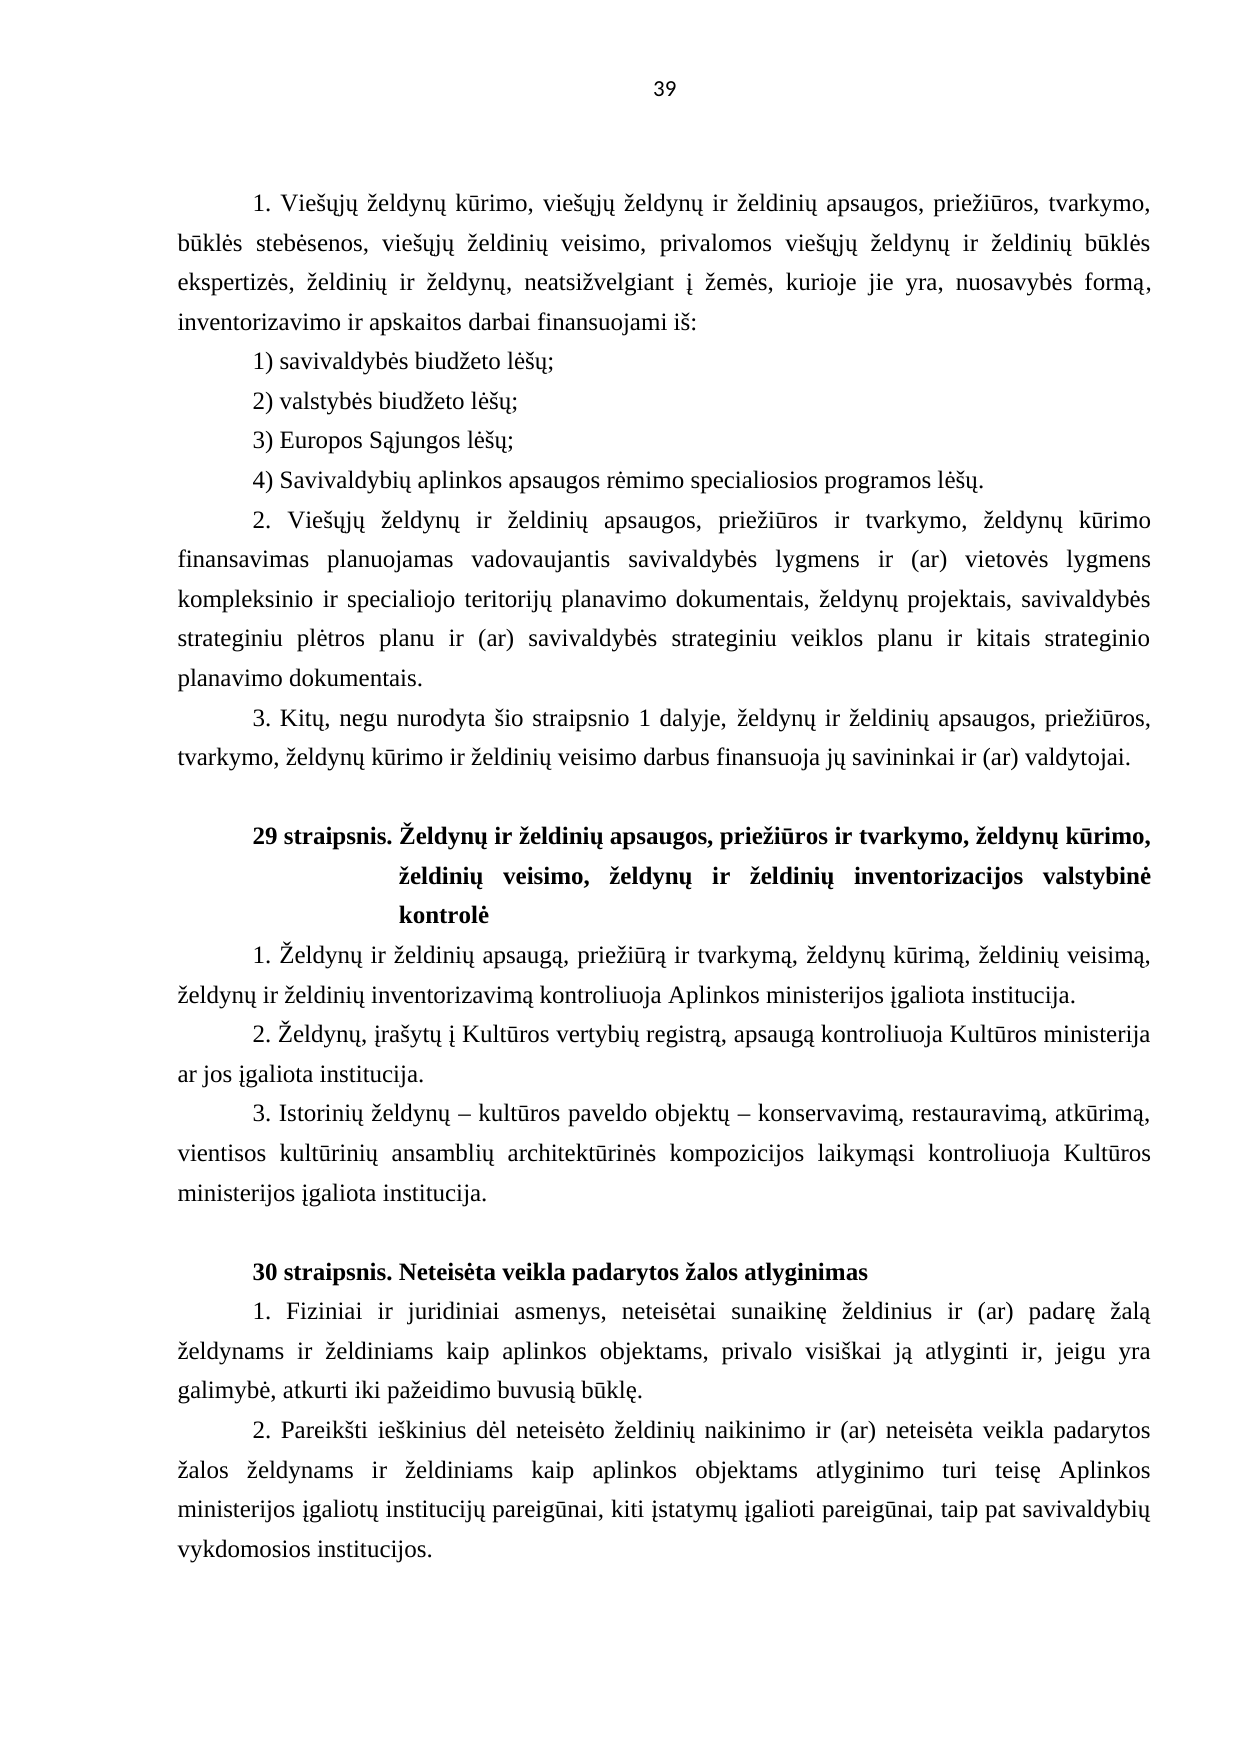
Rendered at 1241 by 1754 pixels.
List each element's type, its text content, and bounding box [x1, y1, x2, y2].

text 1. Fiziniai ir juridiniai asmenys, neteisėtai sunaikinę želdinius ir (ar) padarę žalą želdynams ir želdiniams kaip aplinkos objektams, privalo visiškai ją atlyginti ir, jeigu yra galimybė, atkurti iki pažeidimo buvusią būklę. [177, 1286, 1152, 1404]
text 2. Pareikšti ieškinius dėl neteisėto želdinių naikinimo ir (ar) neteisėta veikla padarytos žalos želdynams ir želdiniams kaip aplinkos objektams atlyginimo turi teisę Aplinkos ministerijos įgaliotų institucijų pareigūnai, kiti įstatymų įgalioti pareigūnai, taip pat savivaldybių vykdomosios institucijos. [177, 1404, 1152, 1563]
text 4) Savivaldybių aplinkos apsaugos rėmimo specialiosios programos lėšų. [177, 454, 1152, 494]
text 3) Europos Sąjungos lėšų; [177, 415, 1152, 454]
text 30 straipsnis. Neteisėta veikla padarytos žalos atlyginimas [177, 1246, 1152, 1286]
text 2) valstybės biudžeto lėšų; [177, 375, 1152, 415]
text 1. Viešųjų želdynų kūrimo, viešųjų želdynų ir želdinių apsaugos, priežiūros, tvarkymo, būklės stebėsenos, viešųjų želdinių veisimo, privalomos viešųjų želdynų ir želdinių būklės ekspertizės, želdinių ir želdynų, neatsižvelgiant į žemės, kurioje jie yra, nuosavybės formą, inventorizavimo ir apskaitos darbai finansuojami iš: [177, 177, 1152, 336]
text 3. Istorinių želdynų – kultūros paveldo objektų – konservavimą, restauravimą, atkūrimą, vientisos kultūrinių ansamblių architektūrinės kompozicijos laikymąsi kontroliuoja Kultūros ministerijos įgaliota institucija. [177, 1088, 1152, 1206]
text 2. Viešųjų želdynų ir želdinių apsaugos, priežiūros ir tvarkymo, želdynų kūrimo finansavimas planuojamas vadovaujantis savivaldybės lygmens ir (ar) vietovės lygmens kompleksinio ir specialiojo teritorijų planavimo dokumentais, želdynų projektais, savivaldybės strateginiu plėtros planu ir (ar) savivaldybės strateginiu veiklos planu ir kitais strateginio planavimo dokumentais. [177, 494, 1152, 692]
text 3. Kitų, negu nurodyta šio straipsnio 1 dalyje, želdynų ir želdinių apsaugos, priežiūros, tvarkymo, želdynų kūrimo ir želdinių veisimo darbus finansuoja jų savininkai ir (ar) valdytojai. [177, 692, 1152, 771]
text 2. Želdynų, įrašytų į Kultūros vertybių registrą, apsaugą kontroliuoja Kultūros ministerija ar jos įgaliota institucija. [177, 1008, 1152, 1088]
text 29 straipsnis. Želdynų ir želdinių apsaugos, priežiūros ir tvarkymo, želdynų kūrimo, želdinių veisimo, želdynų ir želdinių inventorizacijos valstybinė kontrolė [252, 811, 1152, 929]
text 1. Želdynų ir želdinių apsaugą, priežiūrą ir tvarkymą, želdynų kūrimą, želdinių veisimą, želdynų ir želdinių inventorizavimą kontroliuoja Aplinkos ministerijos įgaliota institucija. [177, 929, 1152, 1008]
text 1) savivaldybės biudžeto lėšų; [177, 336, 1152, 375]
